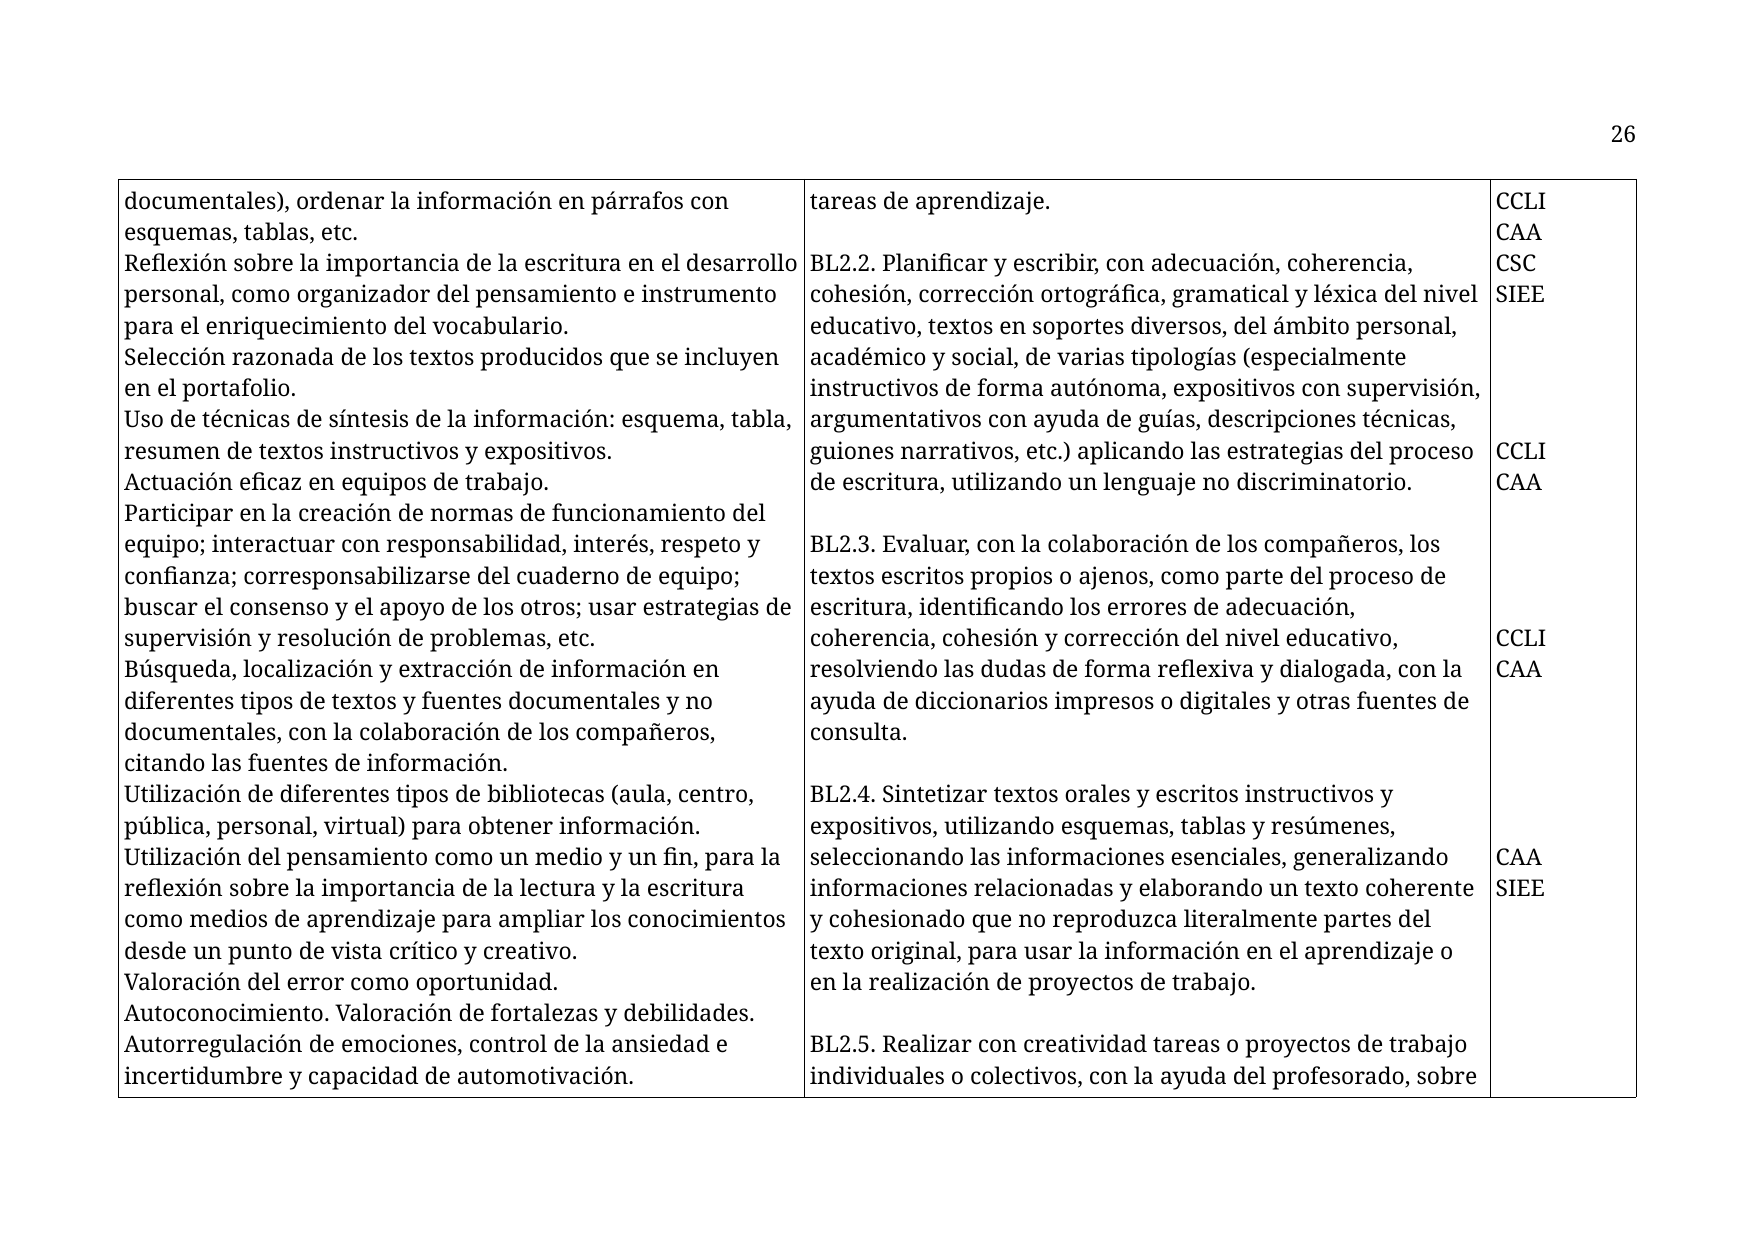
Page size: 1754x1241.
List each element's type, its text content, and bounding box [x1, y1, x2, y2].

table_cell tareas de aprendizaje. BL2.2. Planificar y escribir, con adecuación, coherencia, cohesión, corrección ortográfica, gramatical y léxica del nivel educativo, textos en soportes diversos, del ámbito personal, académico y social, de varias tipologías (especialmente instructivos de forma autónoma, expositivos con supervisión, argumentativos con ayuda de guías, descripciones técnicas, guiones narrativos, etc.) aplicando las estrategias del proceso de escritura, utilizando un lenguaje no discriminatorio. BL2.3. Evaluar, con la colaboración de los compañeros, los textos escritos propios o ajenos, como parte del proceso de escritura, identificando los errores de adecuación, coherencia, cohesión y corrección del nivel educativo, resolviendo las dudas de forma reflexiva y dialogada, con la ayuda de diccionarios impresos o digitales y otras fuentes de consulta. BL2.4. Sintetizar textos orales y escritos instructivos y expositivos, utilizando esquemas, tablas y resúmenes, seleccionando las informaciones esenciales, generalizando informaciones relacionadas y elaborando un texto coherente y cohesionado que no reproduzca literalmente partes del texto original, para usar la información en el aprendizaje o en la realización de proyectos de trabajo. BL2.5. Realizar con creatividad tareas o proyectos de trabajo individuales o colectivos, con la ayuda del profesorado, sobre [805, 180, 1490, 1097]
table_cell documentales), ordenar la información en párrafos con esquemas, tablas, etc. Reflexión sobre la importancia de la escritura en el desarrollo personal, como organizador del pensamiento e instrumento para el enriquecimiento del vocabulario. Selección razonada de los textos producidos que se incluyen en el portafolio. Uso de técnicas de síntesis de la información: esquema, tabla, resumen de textos instructivos y expositivos. Actuación eficaz en equipos de trabajo. Participar en la creación de normas de funcionamiento del equipo; interactuar con responsabilidad, interés, respeto y confianza; corresponsabilizarse del cuaderno de equipo; buscar el consenso y el apoyo de los otros; usar estrategias de supervisión y resolución de problemas, etc. Búsqueda, localización y extracción de información en diferentes tipos de textos y fuentes documentales y no documentales, con la colaboración de los compañeros, citando las fuentes de información. Utilización de diferentes tipos de bibliotecas (aula, centro, pública, personal, virtual) para obtener información. Utilización del pensamiento como un medio y un fin, para la reflexión sobre la importancia de la lectura y la escritura como medios de aprendizaje para ampliar los conocimientos desde un punto de vista crítico y creativo. Valoración del error como oportunidad. Autoconocimiento. Valoración de fortalezas y debilidades. Autorregulación de emociones, control de la ansiedad e incertidumbre y capacidad de automotivación. [119, 180, 804, 1097]
table_cell CCLI CAA CSC SIEE CCLI CAA CCLI CAA CAA SIEE [1491, 180, 1636, 1097]
